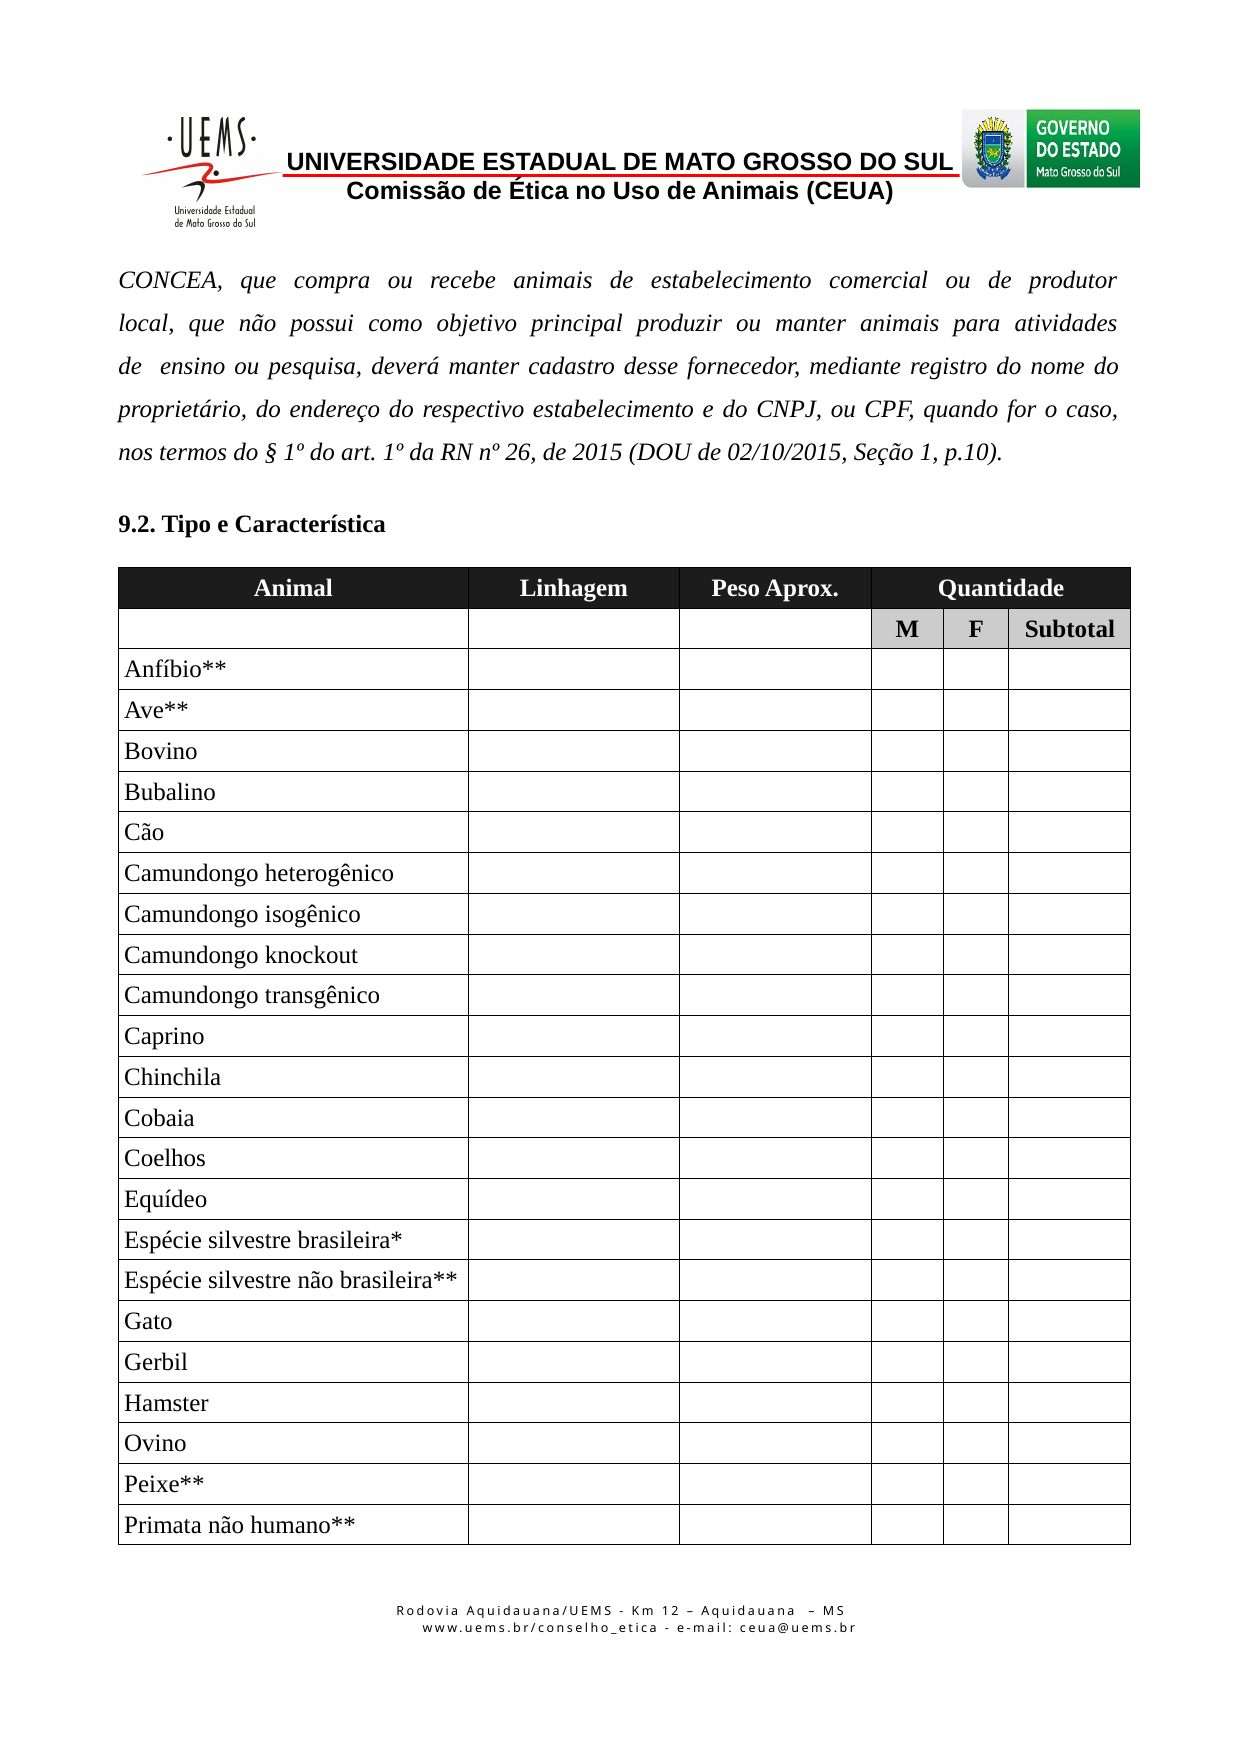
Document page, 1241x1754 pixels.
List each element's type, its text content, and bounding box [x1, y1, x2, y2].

table_cell [469, 894, 679, 933]
table_cell [872, 1179, 943, 1218]
table_cell [469, 772, 679, 811]
table_header Animal [119, 568, 468, 608]
table_cell [872, 935, 943, 974]
table_cell [1009, 1220, 1130, 1259]
table_cell [680, 1138, 871, 1178]
table_cell Camundongo knockout [119, 935, 468, 974]
table_cell [872, 772, 943, 811]
table_cell [680, 975, 871, 1015]
table_cell [680, 609, 871, 648]
table_cell [469, 1383, 679, 1422]
table_cell [119, 609, 468, 648]
table_cell Caprino [119, 1016, 468, 1056]
table_cell [469, 1301, 679, 1341]
table_cell [944, 894, 1008, 933]
picture [142, 117, 283, 227]
table_cell [469, 1057, 679, 1096]
picture [959, 106, 1143, 191]
table_cell [1009, 812, 1130, 852]
table_cell [944, 690, 1008, 730]
table_cell [944, 649, 1008, 689]
table_cell [680, 1423, 871, 1463]
table_cell [469, 812, 679, 852]
table_cell [944, 812, 1008, 852]
table_cell [469, 1179, 679, 1218]
table_cell [944, 1301, 1008, 1341]
table_cell [1009, 1464, 1130, 1504]
table_cell [680, 1098, 871, 1137]
table_cell [469, 975, 679, 1015]
table_cell [1009, 731, 1130, 771]
table_cell [680, 1016, 871, 1056]
table_cell [1009, 1260, 1130, 1300]
table_cell Gerbil [119, 1342, 468, 1381]
table_cell [872, 731, 943, 771]
table_cell Coelhos [119, 1138, 468, 1178]
table_cell Espécie silvestre brasileira* [119, 1220, 468, 1259]
table_cell [872, 1342, 943, 1381]
table_cell Cobaia [119, 1098, 468, 1137]
table_cell [944, 853, 1008, 893]
table_cell [872, 812, 943, 852]
table_cell [1009, 1016, 1130, 1056]
table_cell [872, 1016, 943, 1056]
table_cell Equídeo [119, 1179, 468, 1218]
table_cell [872, 853, 943, 893]
table_cell [872, 975, 943, 1015]
table_cell [469, 1342, 679, 1381]
table_cell Gato [119, 1301, 468, 1341]
table_header Linhagem [469, 568, 679, 608]
table_cell Hamster [119, 1383, 468, 1422]
table_cell [680, 1505, 871, 1544]
table_cell [1009, 1057, 1130, 1096]
table_cell [1009, 1179, 1130, 1218]
table_cell [469, 1423, 679, 1463]
table_cell [680, 1464, 871, 1504]
table_cell [872, 1057, 943, 1096]
table_cell [1009, 1423, 1130, 1463]
table_cell [469, 731, 679, 771]
table_cell Anfíbio** [119, 649, 468, 689]
table_cell [680, 894, 871, 933]
table_cell M [872, 609, 943, 648]
table_cell [944, 772, 1008, 811]
table_cell [469, 1016, 679, 1056]
table_cell [680, 1220, 871, 1259]
table_cell [1009, 772, 1130, 811]
table_cell [944, 935, 1008, 974]
table_cell [1009, 1505, 1130, 1544]
table_cell Bovino [119, 731, 468, 771]
table_cell [944, 1342, 1008, 1381]
table_cell [872, 1383, 943, 1422]
table_cell Primata não humano** [119, 1505, 468, 1544]
table_cell [680, 1301, 871, 1341]
table_cell Ovino [119, 1423, 468, 1463]
table_cell [944, 1220, 1008, 1259]
table_cell [944, 1098, 1008, 1137]
table_cell [944, 1423, 1008, 1463]
table_cell [1009, 1383, 1130, 1422]
table_cell Cão [119, 812, 468, 852]
table_header Quantidade [872, 568, 1130, 608]
table_cell [1009, 1098, 1130, 1137]
table_cell [872, 1423, 943, 1463]
table_cell [680, 690, 871, 730]
table_cell [944, 1016, 1008, 1056]
table_cell Camundongo transgênico [119, 975, 468, 1015]
table_cell [872, 1505, 943, 1544]
table_cell [469, 853, 679, 893]
table_cell [469, 1505, 679, 1544]
table_cell [944, 1260, 1008, 1300]
table_cell F [944, 609, 1008, 648]
table_cell Subtotal [1009, 609, 1130, 648]
table_cell [944, 1383, 1008, 1422]
table_cell [680, 649, 871, 689]
table_cell [469, 1260, 679, 1300]
table_cell [680, 812, 871, 852]
text 9.2. Tipo e Característica [118, 509, 1122, 538]
table_cell Peixe** [119, 1464, 468, 1504]
table_cell [680, 1260, 871, 1300]
table_cell [944, 975, 1008, 1015]
table_cell [469, 690, 679, 730]
table_cell [872, 1464, 943, 1504]
table_cell [680, 731, 871, 771]
table_cell [680, 1057, 871, 1096]
table_cell [680, 1383, 871, 1422]
table_cell [944, 1464, 1008, 1504]
table_cell [944, 1057, 1008, 1096]
table_cell [469, 649, 679, 689]
table_cell [944, 1179, 1008, 1218]
table_cell [1009, 1301, 1130, 1341]
table_cell [1009, 690, 1130, 730]
table_cell [872, 1301, 943, 1341]
table_cell [680, 935, 871, 974]
table_cell [872, 1098, 943, 1137]
table_cell Bubalino [119, 772, 468, 811]
table_cell [469, 609, 679, 648]
table_cell [872, 690, 943, 730]
table_cell [680, 772, 871, 811]
table_cell [944, 1505, 1008, 1544]
table_cell [1009, 935, 1130, 974]
table_cell [469, 1098, 679, 1137]
table_cell [1009, 649, 1130, 689]
table_cell [1009, 853, 1130, 893]
table_cell [469, 1220, 679, 1259]
table_cell Ave** [119, 690, 468, 730]
table_cell [469, 1464, 679, 1504]
table_cell [680, 853, 871, 893]
table_cell [944, 1138, 1008, 1178]
table_cell Espécie silvestre não brasileira** [119, 1260, 468, 1300]
table_cell [1009, 975, 1130, 1015]
text CONCEA, que compra ou recebe animais de estabelecimento comercial ou de produtor local, que não possui como objetivo principal produzir ou manter animais para atividades de ensino ou pesquisa, deverá manter cadastro desse fornecedor, mediante registro do nome do proprietário, do endereço do respectivo estabelecimento e do CNPJ, ou CPF, quando for o caso, nos termos do § 1º do art. 1º da RN nº 26, de 2015 (DOU de 02/10/2015, Seção 1, p.10). [118, 265, 1122, 466]
table_cell [872, 1260, 943, 1300]
table_cell [944, 731, 1008, 771]
table_cell [469, 1138, 679, 1178]
table_cell [872, 894, 943, 933]
table_header Peso Aprox. [680, 568, 871, 608]
table_cell Chinchila [119, 1057, 468, 1096]
table_cell [872, 1138, 943, 1178]
table_cell [680, 1179, 871, 1218]
table_cell [680, 1342, 871, 1381]
table_cell [872, 649, 943, 689]
table_cell [1009, 1342, 1130, 1381]
table_cell Camundongo heterogênico [119, 853, 468, 893]
table_cell [1009, 1138, 1130, 1178]
table_cell [872, 1220, 943, 1259]
table_cell [1009, 894, 1130, 933]
table_cell Camundongo isogênico [119, 894, 468, 933]
table_cell [469, 935, 679, 974]
